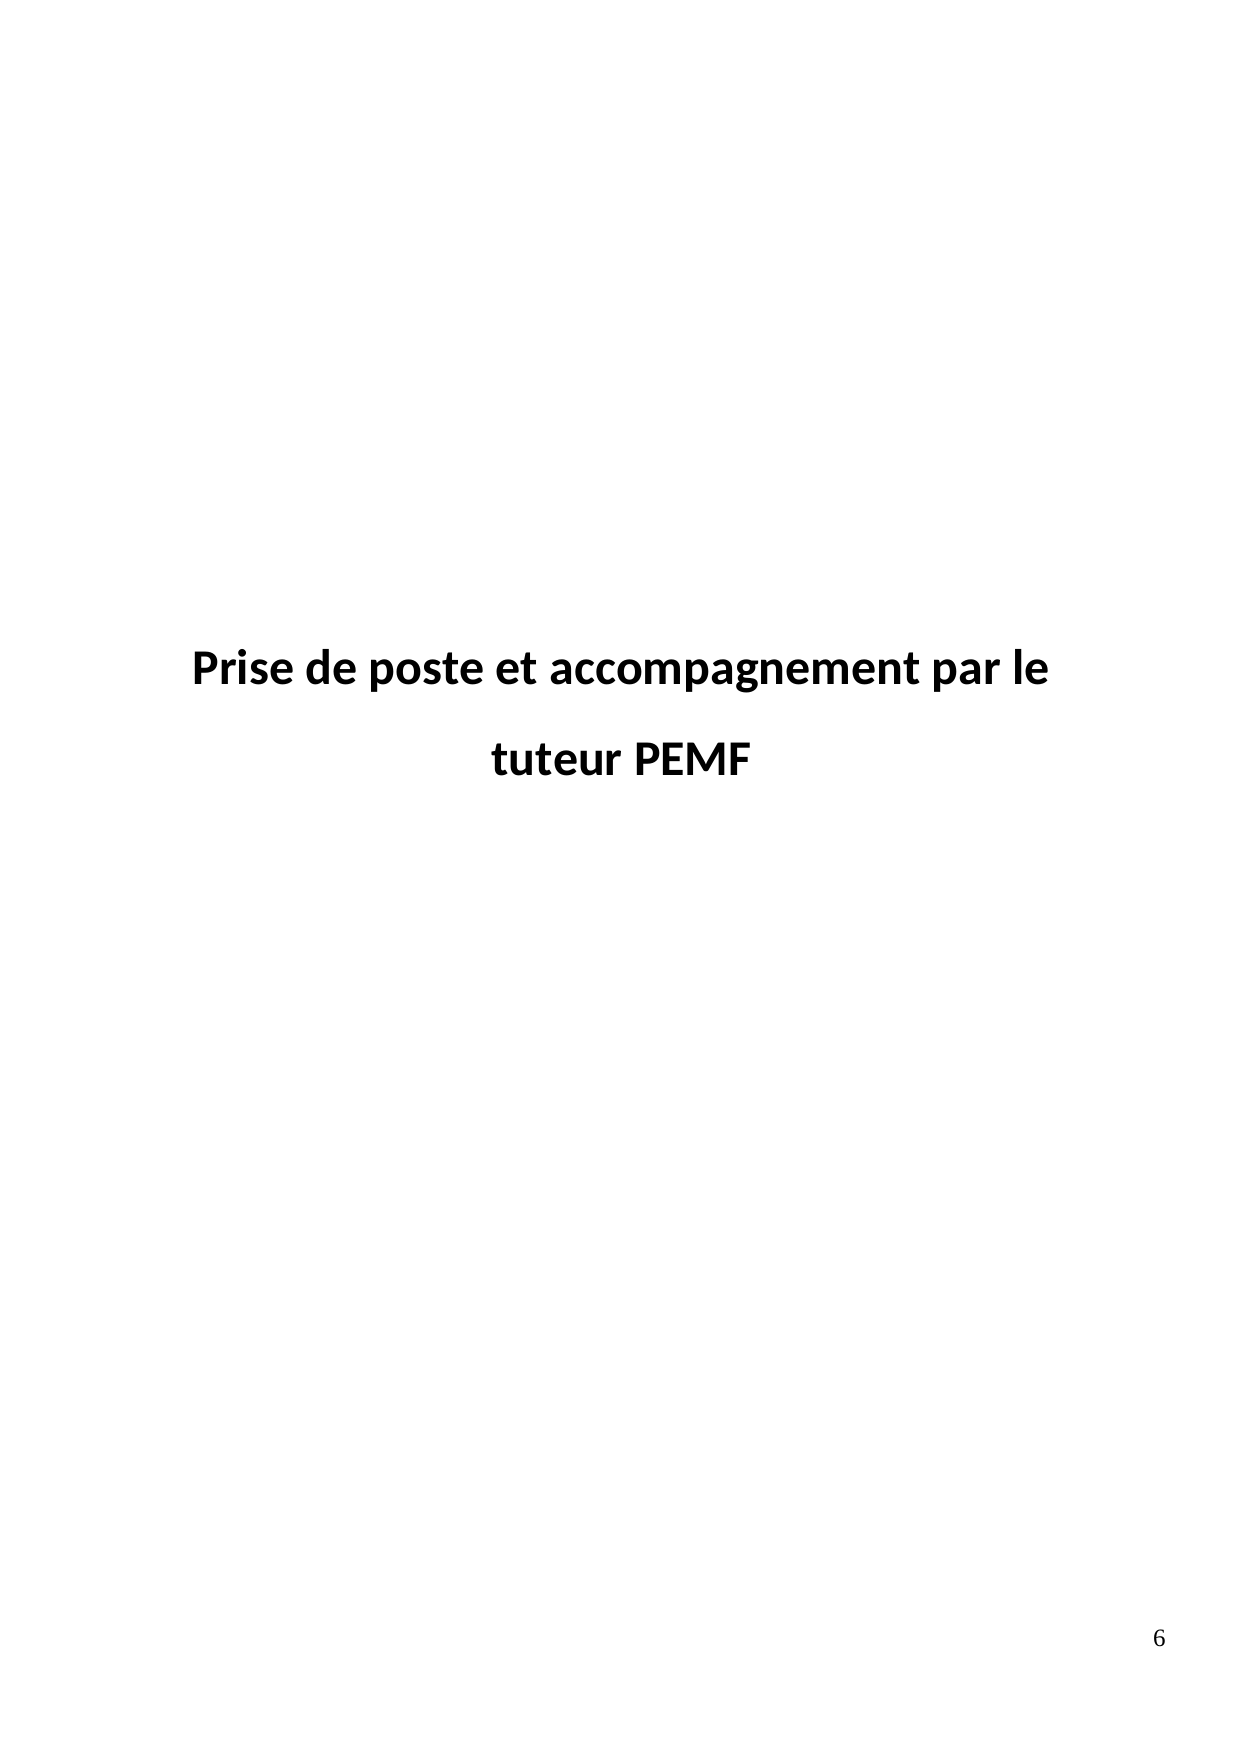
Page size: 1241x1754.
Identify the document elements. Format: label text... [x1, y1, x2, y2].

text Prise de poste et accompagnement par le tuteur PEMF [178, 636, 1064, 788]
